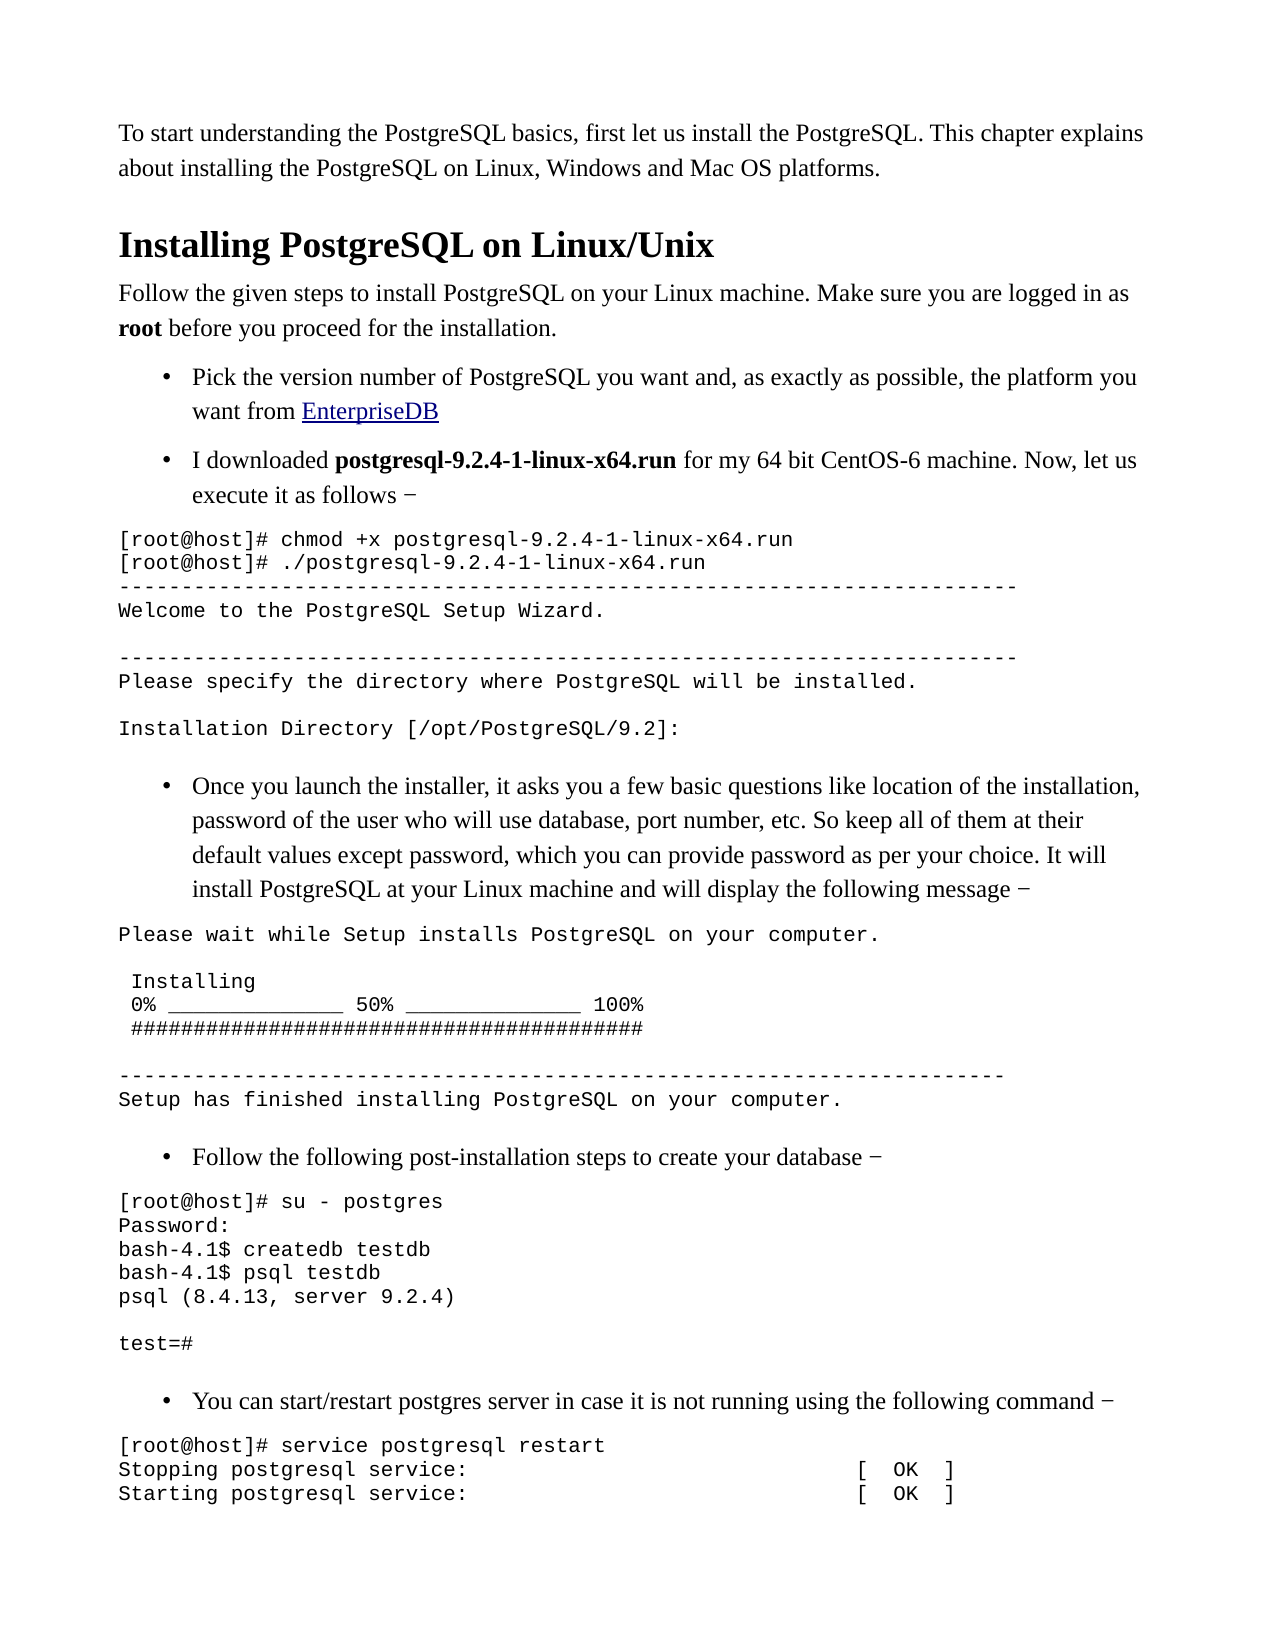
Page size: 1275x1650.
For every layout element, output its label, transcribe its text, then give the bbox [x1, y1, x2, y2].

text ------------------------------------------------------------------------ [118, 647, 1157, 671]
text Welcome to the PostgreSQL Setup Wizard. [118, 600, 1157, 623]
list Follow the following post-installation steps to create your database − [162, 1142, 1157, 1171]
text Starting postgresql service: [ OK ] [118, 1483, 1157, 1506]
text Stopping postgresql service: [ OK ] [118, 1459, 1157, 1483]
text test=# [118, 1333, 1157, 1357]
text Password: [118, 1215, 1157, 1238]
text Follow the given steps to install PostgreSQL on your Linux machine. Make sure you are logged in as root before you proceed for the installation. [118, 278, 1157, 341]
text [root@host]# chmod +x postgresql-9.2.4-1-linux-x64.run [118, 529, 1157, 552]
text [root@host]# ./postgresql-9.2.4-1-linux-x64.run [118, 552, 1157, 576]
text Setup has finished installing PostgreSQL on your computer. [118, 1089, 1157, 1113]
subtitle Installing PostgreSQL on Linux/Unix [118, 222, 1157, 266]
text ----------------------------------------------------------------------- [118, 1065, 1157, 1089]
text psql (8.4.13, server 9.2.4) [118, 1286, 1157, 1309]
list Once you launch the installer, it asks you a few basic questions like location of the installation, password of the user who will use database, port number, etc. So keep all of them at their default values except password, which you can provide password as per your choice. It will install PostgreSQL at your Linux machine and will display the following message − [162, 771, 1157, 903]
text ------------------------------------------------------------------------ [118, 576, 1157, 600]
text [root@host]# service postgresql restart [118, 1435, 1157, 1459]
text Installation Directory [/opt/PostgreSQL/9.2]: [118, 718, 1157, 742]
text bash-4.1$ createdb testdb [118, 1238, 1157, 1262]
text bash-4.1$ psql testdb [118, 1262, 1157, 1286]
text To start understanding the PostgreSQL basics, first let us install the PostgreSQL. This chapter explains about installing the PostgreSQL on Linux, Windows and Mac OS platforms. [118, 118, 1157, 181]
text Installing [118, 971, 1157, 994]
text [root@host]# su - postgres [118, 1191, 1157, 1215]
text ######################################### [118, 1018, 1157, 1042]
list Pick the version number of PostgreSQL you want and, as exactly as possible, the platform you want from EnterpriseDB [162, 362, 1157, 425]
list I downloaded postgresql-9.2.4-1-linux-x64.run for my 64 bit CentOS-6 machine. Now, let us execute it as follows − [162, 445, 1157, 508]
text 0% ______________ 50% ______________ 100% [118, 994, 1157, 1018]
list You can start/restart postgres server in case it is not running using the following command − [162, 1386, 1157, 1415]
text Please wait while Setup installs PostgreSQL on your computer. [118, 923, 1157, 947]
text Please specify the directory where PostgreSQL will be installed. [118, 671, 1157, 694]
